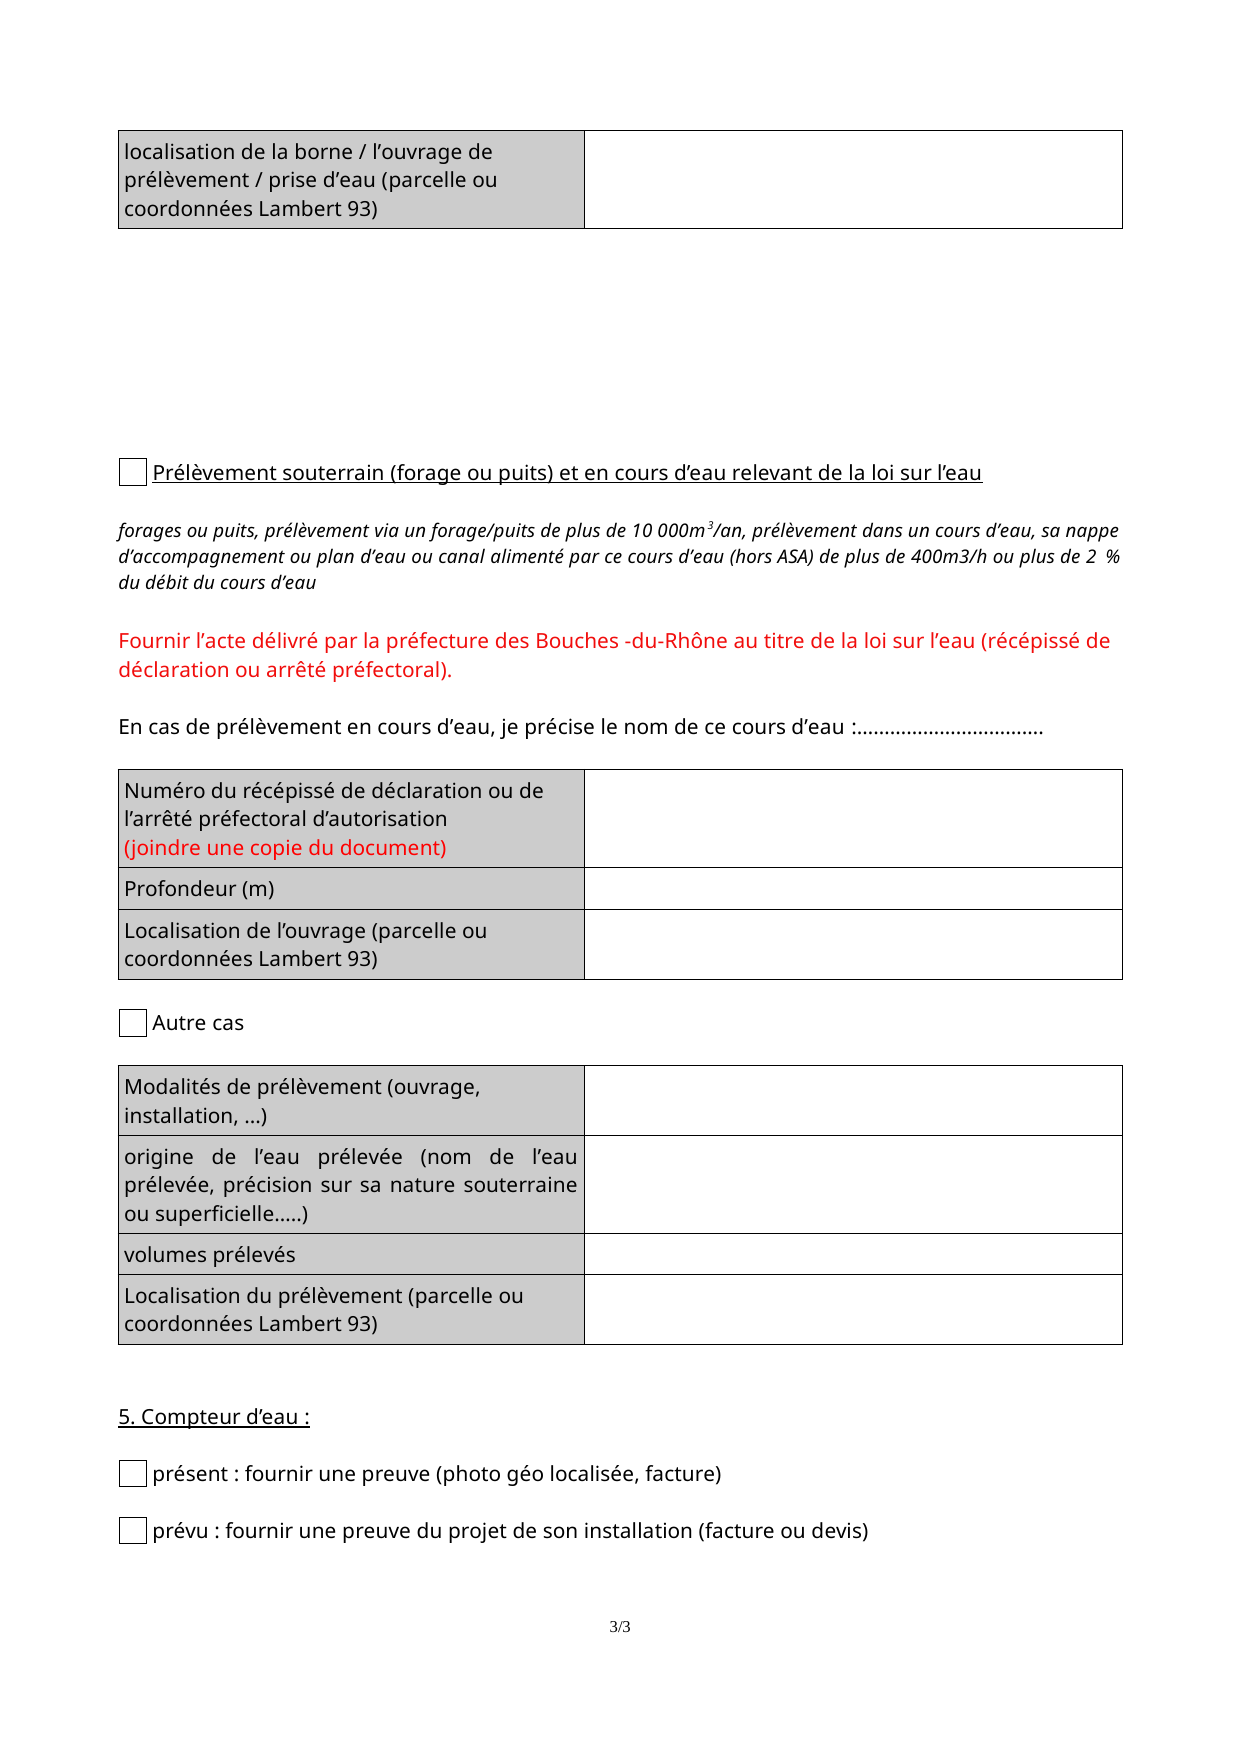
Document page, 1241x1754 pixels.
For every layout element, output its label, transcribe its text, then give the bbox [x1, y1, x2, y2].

table_header [585, 1066, 1122, 1135]
table_cell localisation de la borne / l’ouvrage de prélèvement / prise d’eau (parcelle ou coordonnées Lambert 93) [119, 131, 584, 228]
text 5. Compteur d’eau : [118, 1402, 1122, 1430]
table_header Numéro du récépissé de déclaration ou de l’arrêté préfectoral d’autorisation (joindre une copie du document) [119, 770, 584, 867]
table_cell [585, 868, 1122, 909]
table_cell [585, 1234, 1122, 1274]
text En cas de prélèvement en cours d’eau, je précise le nom de ce cours d’eau :……………………………. [118, 712, 1122, 740]
table_cell volumes prélevés [119, 1234, 584, 1274]
table_cell [585, 910, 1122, 979]
table_cell Localisation du prélèvement (parcelle ou coordonnées Lambert 93) [119, 1275, 584, 1344]
text prévu : fournir une preuve du projet de son installation (facture ou devis) [118, 1516, 1122, 1544]
table_header Modalités de prélèvement (ouvrage, installation, ...) [119, 1066, 584, 1135]
table_cell [585, 131, 1122, 228]
table_cell [585, 1136, 1122, 1233]
table_cell origine de l’eau prélevée (nom de l’eau prélevée, précision sur sa nature souterraine ou superficielle…..) [119, 1136, 584, 1233]
table_cell Localisation de l’ouvrage (parcelle ou coordonnées Lambert 93) [119, 910, 584, 979]
text forages ou puits, prélèvement via un forage/puits de plus de 10 000m3/an, prélèvement dans un cours d’eau, sa nappe d’accompagnement ou plan d’eau ou canal alimenté par ce cours d’eau (hors ASA) de plus de 400m3/h ou plus de 2 % du débit du cours d’eau [118, 517, 1122, 595]
text Prélèvement souterrain (forage ou puits) et en cours d’eau relevant de la loi sur l’eau [118, 457, 1122, 486]
table_header [585, 770, 1122, 867]
text Fournir l’acte délivré par la préfecture des Bouches -du-Rhône au titre de la loi sur l’eau (récépissé de déclaration ou arrêté préfectoral). [118, 626, 1122, 683]
table_cell [585, 1275, 1122, 1344]
text présent : fournir une preuve (photo géo localisée, facture) [118, 1459, 1122, 1487]
text Autre cas [118, 1008, 1122, 1037]
table_cell Profondeur (m) [119, 868, 584, 909]
